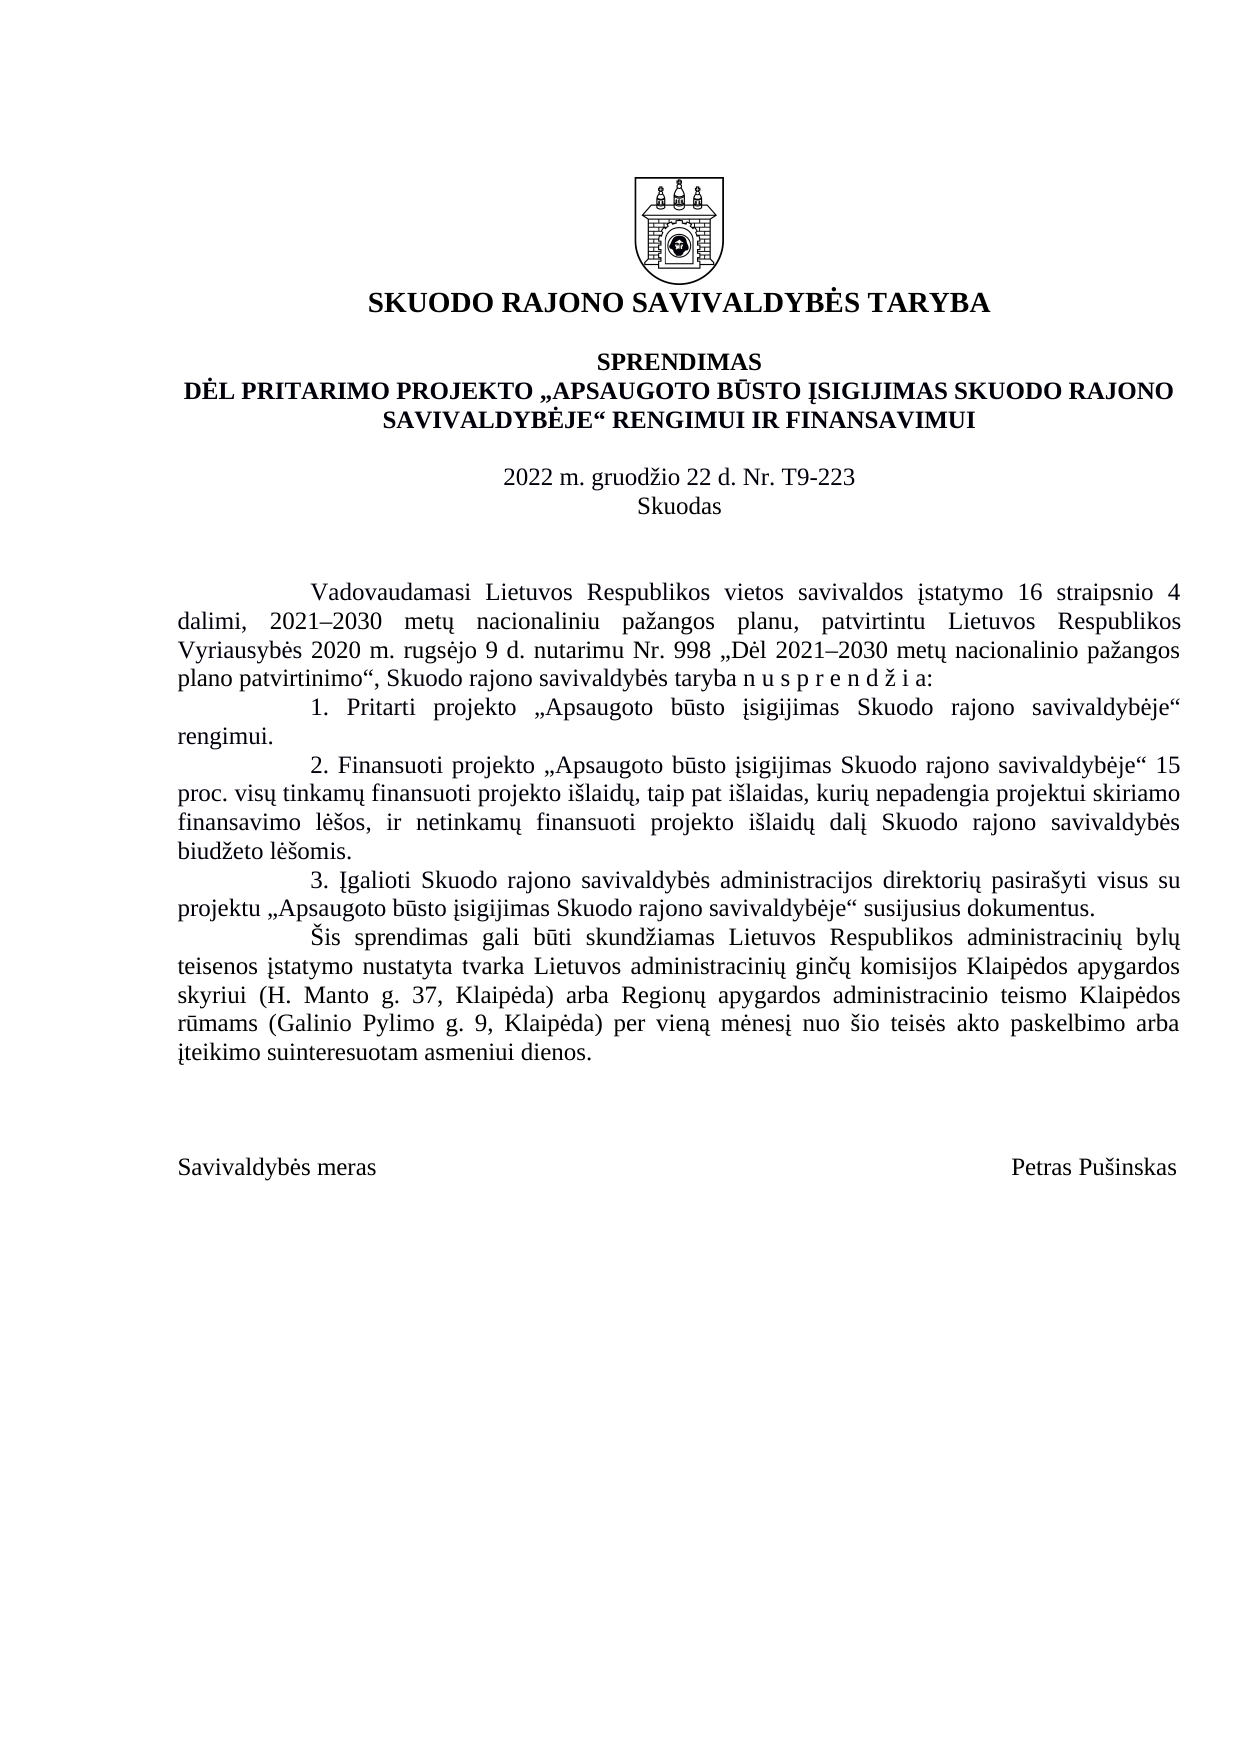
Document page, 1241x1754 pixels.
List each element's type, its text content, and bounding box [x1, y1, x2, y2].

text SKUODO rajono savivaldybės taryba [177, 285, 1181, 318]
text Vadovaudamasi Lietuvos Respublikos vietos savivaldos įstatymo 16 straipsnio 4 dalimi, 2021–2030 metų nacionaliniu pažangos planu, patvirtintu Lietuvos Respublikos Vyriausybės 2020 m. rugsėjo 9 d. nutarimu Nr. 998 „Dėl 2021–2030 metų nacionalinio pažangos plano patvirtinimo“, Skuodo rajono savivaldybės taryba n u s p r e n d ž i a: [177, 577, 1181, 692]
text Skuodas [177, 491, 1181, 520]
text SPRENDIMAS [177, 347, 1181, 376]
text 2022 m. gruodžio 22 d. Nr. T9-223 [177, 462, 1181, 491]
text 2. Finansuoti projekto „Apsaugoto būsto įsigijimas Skuodo rajono savivaldybėje“ 15 proc. visų tinkamų finansuoti projekto išlaidų, taip pat išlaidas, kurių nepadengia projektui skiriamo finansavimo lėšos, ir netinkamų finansuoti projekto išlaidų dalį Skuodo rajono savivaldybės biudžeto lėšomis. [177, 750, 1181, 865]
text DĖL PRITARIMO PROJEKTO „APSAUGOTO BŪSTO ĮSIGIJIMAS SKUODO RAJONO SAVIVALDYBĖJE“ RENGIMUI IR FINANSAVIMUI [177, 376, 1181, 433]
text Savivaldybės meras Petras Pušinskas [177, 1152, 1181, 1181]
text Šis sprendimas gali būti skundžiamas Lietuvos Respublikos administracinių bylų teisenos įstatymo nustatyta tvarka Lietuvos administracinių ginčų komisijos Klaipėdos apygardos skyriui (H. Manto g. 37, Klaipėda) arba Regionų apygardos administracinio teismo Klaipėdos rūmams (Galinio Pylimo g. 9, Klaipėda) per vieną mėnesį nuo šio teisės akto paskelbimo arba įteikimo suinteresuotam asmeniui dienos. [177, 922, 1181, 1066]
text 3. Įgalioti Skuodo rajono savivaldybės administracijos direktorių pasirašyti visus su projektu „Apsaugoto būsto įsigijimas Skuodo rajono savivaldybėje“ susijusius dokumentus. [177, 865, 1181, 922]
text 1. Pritarti projekto „Apsaugoto būsto įsigijimas Skuodo rajono savivaldybėje“ rengimui. [177, 692, 1181, 750]
